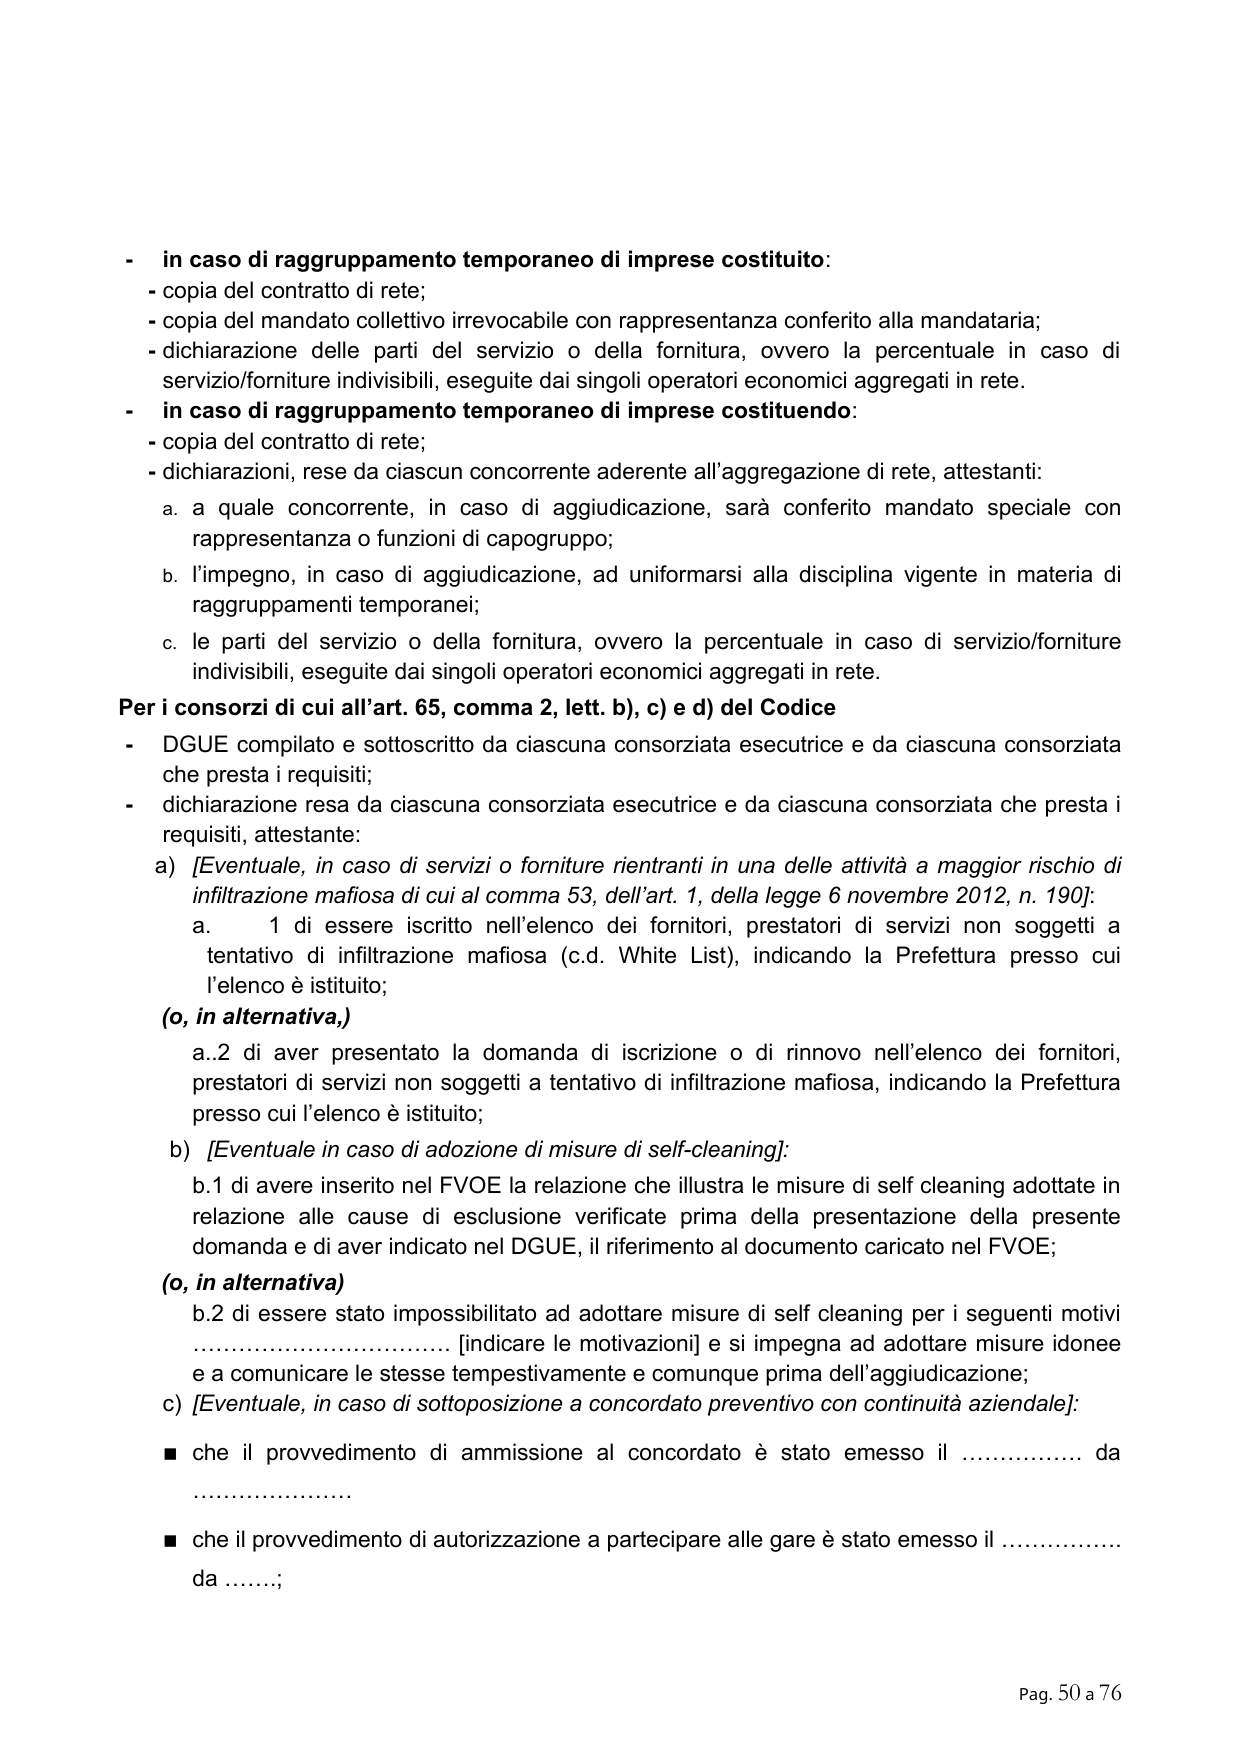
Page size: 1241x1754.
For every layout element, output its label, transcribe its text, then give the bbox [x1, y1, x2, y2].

title a..2 di aver presentato la domanda di iscrizione o di rinnovo nell’elenco dei fornitori, prestatori di servizi non soggetti a tentativo di infiltrazione mafiosa, indicando la Prefettura presso cui l’elenco è istituito; [192, 1039, 1122, 1126]
list in caso di raggruppamento temporaneo di imprese costituendo: [125, 397, 1122, 424]
list [Eventuale in caso di adozione di misure di self-cleaning]: [169, 1136, 1122, 1162]
list dichiarazioni, rese da ciascun concorrente aderente all’aggregazione di rete, attestanti: [148, 458, 1122, 484]
list in caso di raggruppamento temporaneo di imprese costituito: [125, 246, 1122, 273]
text Per i consorzi di cui all’art. 65, comma 2, lett. b), c) e d) del Codice [118, 694, 1122, 721]
list l’impegno, in caso di aggiudicazione, ad uniformarsi alla disciplina vigente in materia di raggruppamenti temporanei; [162, 561, 1122, 618]
list dichiarazione delle parti del servizio o della fornitura, ovvero la percentuale in caso di servizio/forniture indivisibili, eseguite dai singoli operatori economici aggregati in rete. [148, 337, 1122, 394]
title che il provvedimento di ammissione al concordato è stato emesso il ……………. da ………………… [162, 1427, 1122, 1504]
text b.1 di avere inserito nel FVOE la relazione che illustra le misure di self cleaning adottate in relazione alle cause di esclusione verificate prima della presentazione della presente domanda e di aver indicato nel DGUE, il riferimento al documento caricato nel FVOE; [192, 1172, 1122, 1259]
list [Eventuale, in caso di servizi o forniture rientranti in una delle attività a maggior rischio di infiltrazione mafiosa di cui al comma 53, dell’art. 1, della legge 6 novembre 2012, n. 190]: [154, 852, 1122, 908]
list a quale concorrente, in caso di aggiudicazione, sarà conferito mandato speciale con rappresentanza o funzioni di capogruppo; [162, 494, 1122, 551]
text (o, in alternativa,) [88, 1003, 1122, 1029]
list dichiarazione resa da ciascuna consorziata esecutrice e da ciascuna consorziata che presta i requisiti, attestante: [125, 791, 1122, 848]
list che il provvedimento di autorizzazione a partecipare alle gare è stato emesso il ……………. da …….; [162, 1514, 1122, 1591]
list copia del contratto di rete; [148, 428, 1122, 454]
list copia del contratto di rete; [148, 277, 1122, 303]
list [Eventuale, in caso di sottoposizione a concordato preventivo con continuità aziendale]: [162, 1390, 1122, 1417]
list copia del mandato collettivo irrevocabile con rappresentanza conferito alla mandataria; [148, 307, 1122, 333]
text (o, in alternativa) [88, 1269, 1122, 1296]
text b.2 di essere stato impossibilitato ad adottare misure di self cleaning per i seguenti motivi ……………………………. [indicare le motivazioni] e si impegna ad adottare misure idonee e a comunicare le stesse tempestivamente e comunque prima dell’aggiudicazione; [192, 1299, 1122, 1386]
list DGUE compilato e sottoscritto da ciascuna consorziata esecutrice e da ciascuna consorziata che presta i requisiti; [125, 731, 1122, 787]
list le parti del servizio o della fornitura, ovvero la percentuale in caso di servizio/forniture indivisibili, eseguite dai singoli operatori economici aggregati in rete. [162, 628, 1122, 684]
list 1 di essere iscritto nell’elenco dei fornitori, prestatori di servizi non soggetti a tentativo di infiltrazione mafiosa (c.d. White List), indicando la Prefettura presso cui l’elenco è istituito; [192, 912, 1122, 999]
